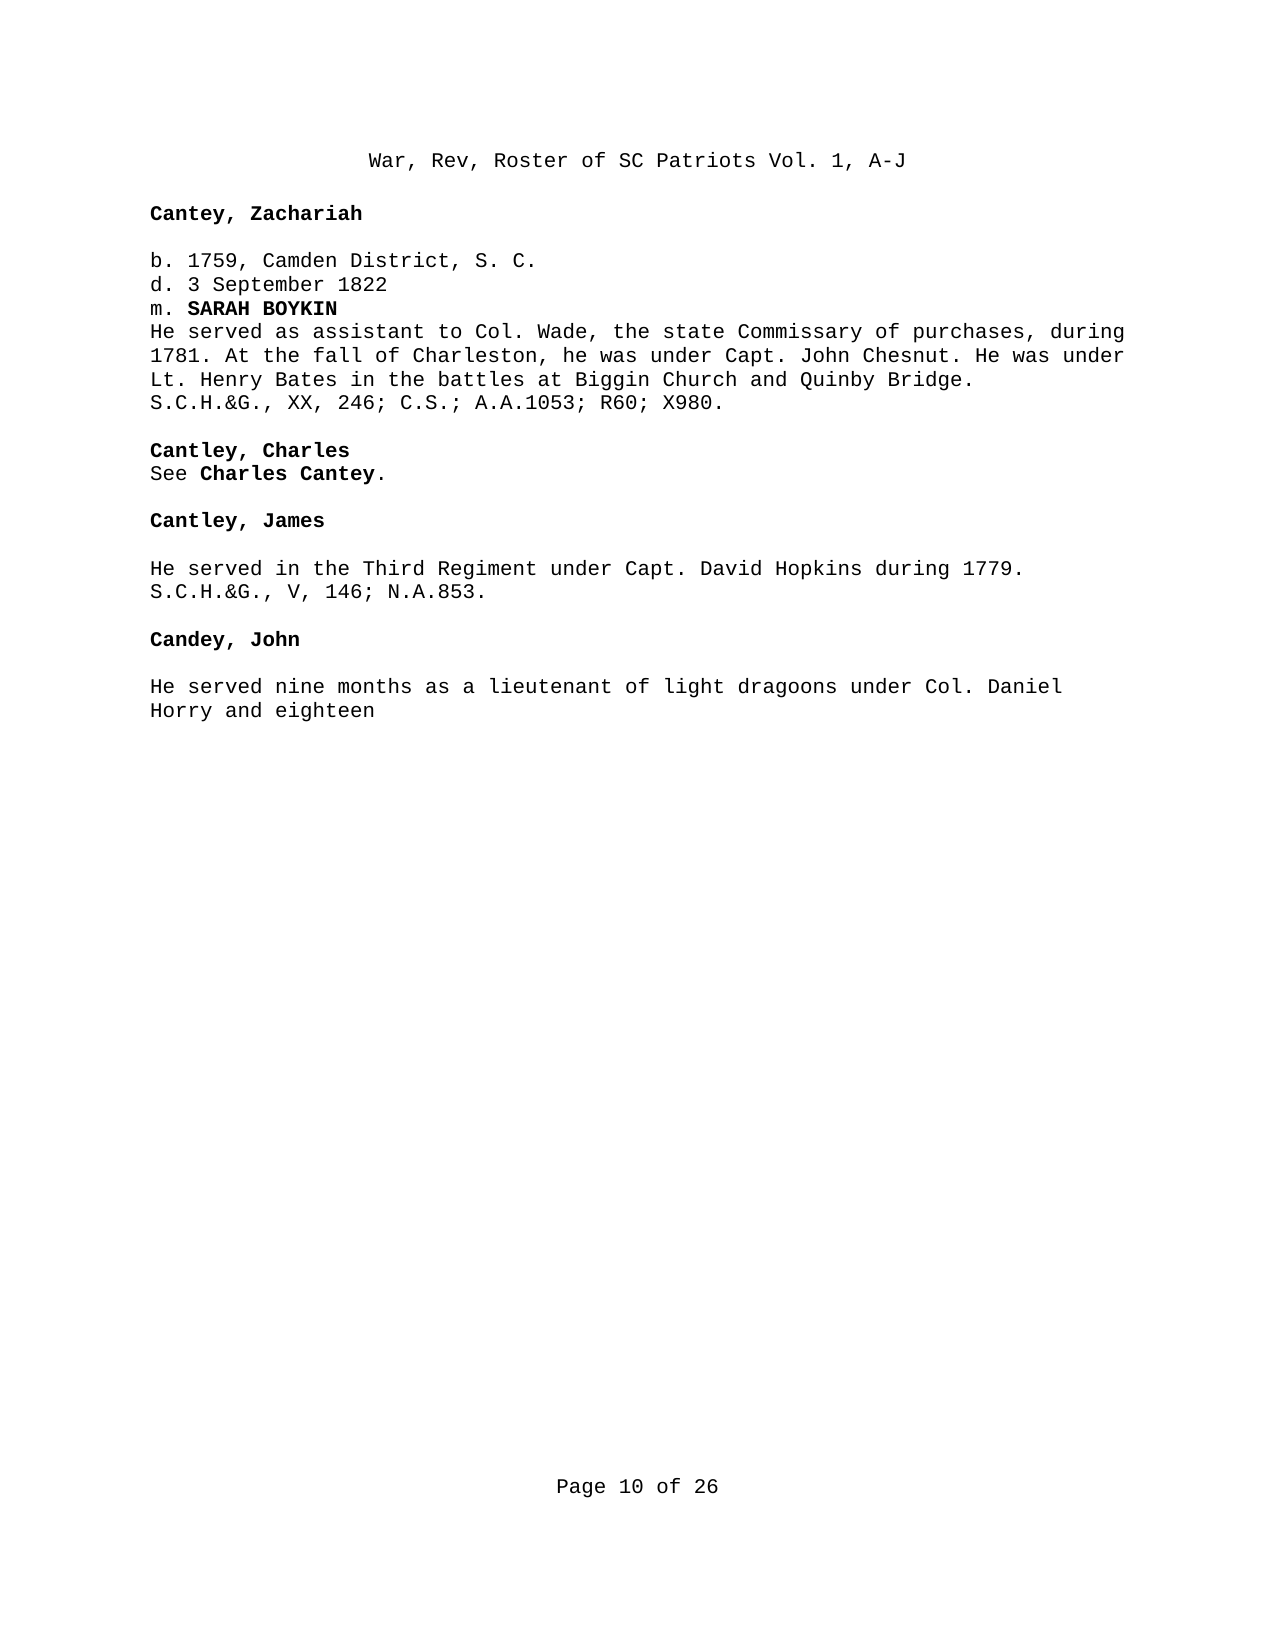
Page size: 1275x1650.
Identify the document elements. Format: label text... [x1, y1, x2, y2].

text He served nine months as a lieutenant of light dragoons under Col. Daniel Horry and eighteen [150, 676, 1125, 723]
text b. 1759, Camden District, S. C. [150, 250, 1125, 274]
text He served as assistant to Col. Wade, the state Commissary of purchases, during 1781. At the fall of Charleston, he was under Capt. John Chesnut. He was under Lt. Henry Bates in the battles at Biggin Church and Quinby Bridge. [150, 321, 1125, 392]
text m. Sarah Boykin [150, 298, 1125, 321]
text d. 3 September 1822 [150, 274, 1125, 298]
text See Charles Cantey. [150, 463, 1125, 487]
text Cantey, Zachariah [150, 203, 1125, 227]
text Cantley, James [150, 511, 1125, 534]
text He served in the Third Regiment under Capt. David Hopkins during 1779. S.C.H.&G., V, 146; N.A.853. [150, 558, 1125, 605]
text Candey, John [150, 629, 1125, 652]
text S.C.H.&G., XX, 246; C.S.; A.A.1053; R60; X980. [150, 392, 1125, 416]
text Cantley, Charles [150, 439, 1125, 463]
